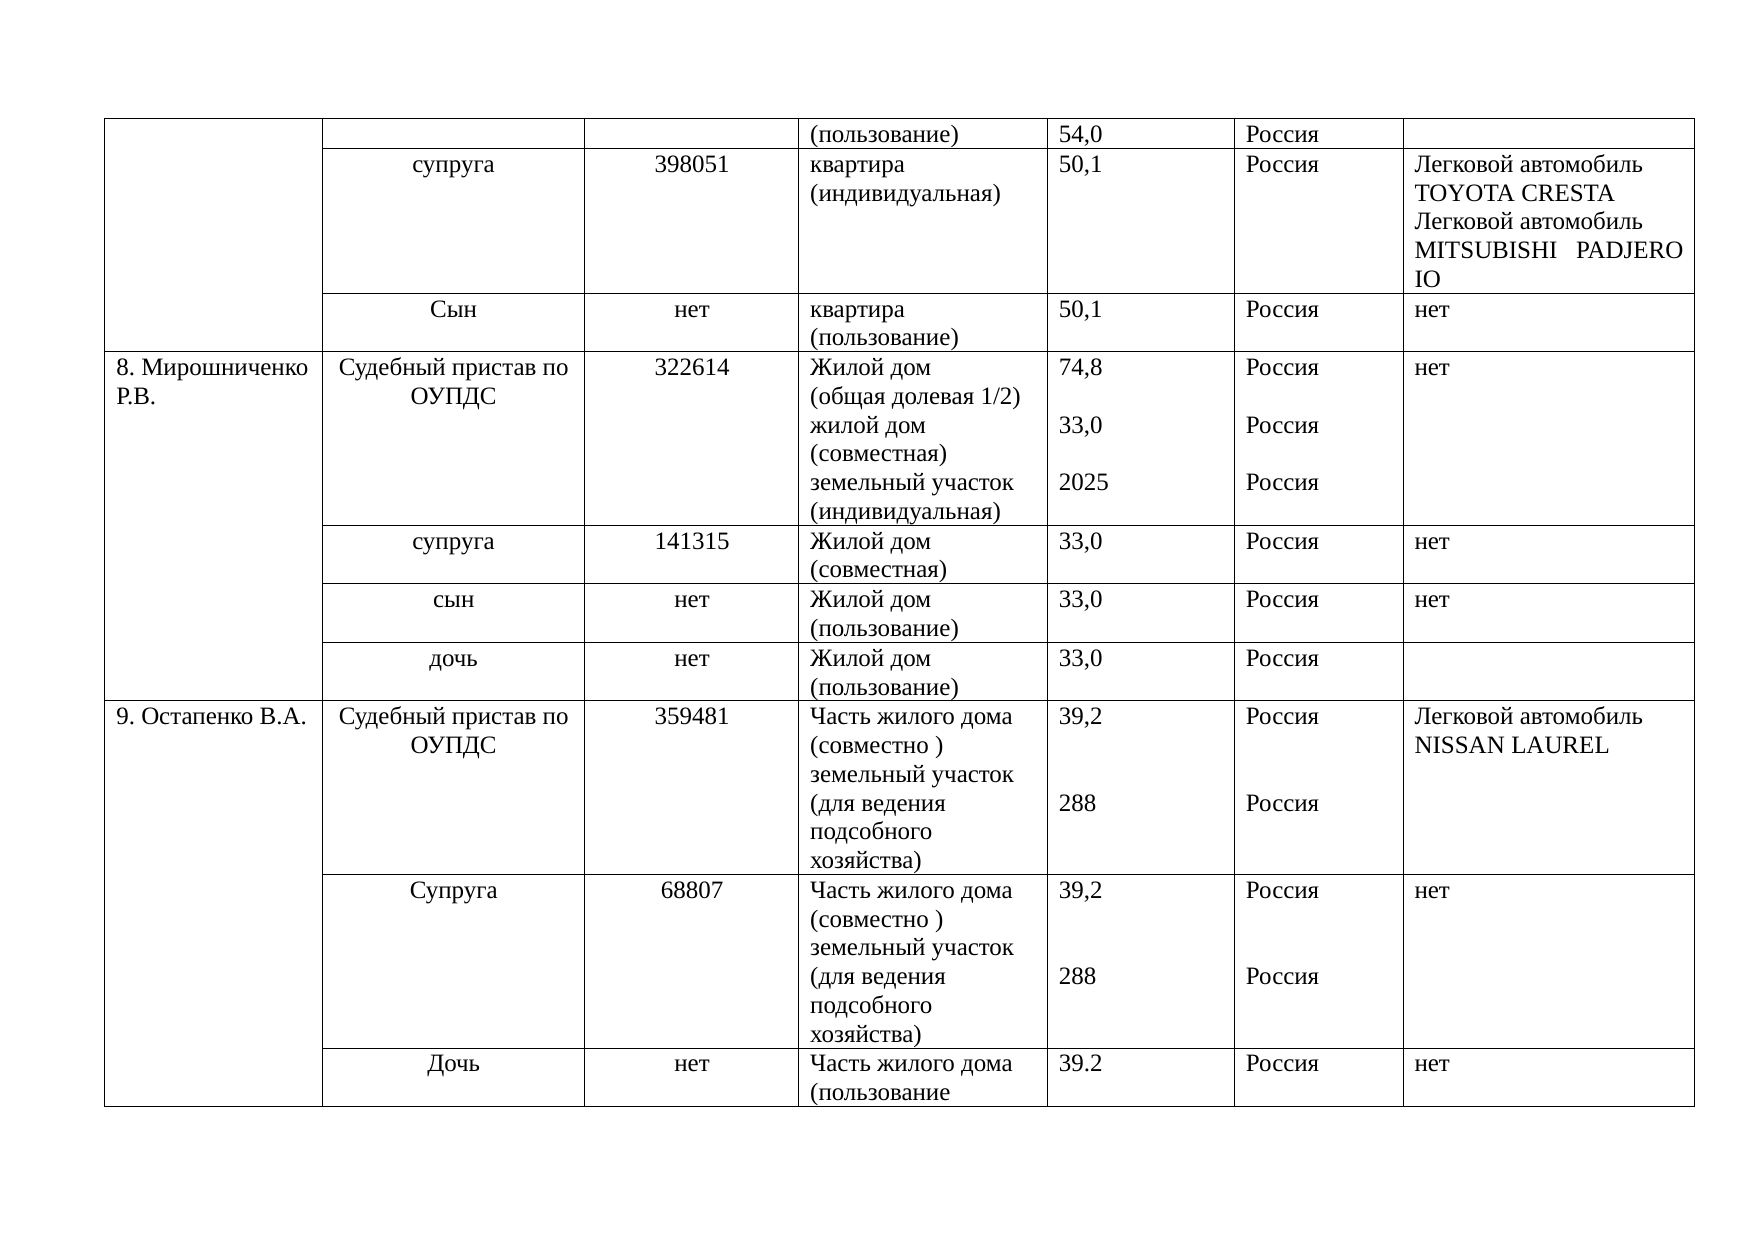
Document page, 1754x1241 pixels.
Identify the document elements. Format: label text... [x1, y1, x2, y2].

table_cell 359481 [585, 701, 798, 874]
table_cell 33,0 [1048, 584, 1234, 642]
table_cell [105, 119, 322, 351]
table_cell Жилой дом (общая долевая 1/2) жилой дом (совместная) земельный участок (индивидуальная) [799, 352, 1047, 525]
table_cell 141315 [585, 526, 798, 583]
table_cell Россия [1235, 119, 1403, 148]
table_cell 398051 [585, 149, 798, 293]
table_cell [323, 119, 584, 148]
table_cell Легковой автомобиль TOYOTA CRESTA Легковой автомобиль MITSUBISHI PADJERO IO [1404, 149, 1694, 293]
table_cell Россия [1235, 643, 1403, 700]
table_cell Россия Россия [1235, 875, 1403, 1047]
table_cell нет [1404, 1049, 1694, 1106]
table_cell 39,2 288 [1048, 701, 1234, 874]
table_cell 322614 [585, 352, 798, 525]
table_cell Россия [1235, 149, 1403, 293]
table_cell Россия Россия Россия [1235, 352, 1403, 525]
table_cell Супруга [323, 875, 584, 1047]
table_cell Россия [1235, 1049, 1403, 1106]
table_cell Легковой автомобиль NISSAN LAUREL [1404, 701, 1694, 874]
table_cell 39,2 288 [1048, 875, 1234, 1047]
table_cell Россия [1235, 294, 1403, 351]
table_cell нет [1404, 584, 1694, 642]
table_cell Часть жилого дома (совместно ) земельный участок (для ведения подсобного хозяйства) [799, 701, 1047, 874]
table_cell дочь [323, 643, 584, 700]
table_cell Часть жилого дома (совместно ) земельный участок (для ведения подсобного хозяйства) [799, 875, 1047, 1047]
table_cell нет [585, 294, 798, 351]
table_cell 39,2 [1048, 1049, 1234, 1106]
table_cell Россия Россия [1235, 701, 1403, 874]
table_cell Часть жилого дома (пользование [799, 1049, 1047, 1106]
table_cell 50,1 [1048, 149, 1234, 293]
table_cell [1404, 119, 1694, 148]
table_cell нет [1404, 352, 1694, 525]
table_cell 9. Остапенко В.А. [105, 701, 322, 1106]
table_cell Жилой дом (пользование) [799, 643, 1047, 700]
table_cell Сын [323, 294, 584, 351]
table_cell Жилой дом (совместная) [799, 526, 1047, 583]
table_cell 68807 [585, 875, 798, 1047]
table_cell Жилой дом (пользование) [799, 584, 1047, 642]
table_cell супруга [323, 526, 584, 583]
table_cell нет [585, 584, 798, 642]
table_cell нет [1404, 294, 1694, 351]
table_cell нет [1404, 875, 1694, 1047]
table_cell квартира (пользование) [799, 294, 1047, 351]
table_cell супруга [323, 149, 584, 293]
table_cell (пользование) [799, 119, 1047, 148]
table_cell Россия [1235, 584, 1403, 642]
table_cell 74,8 33,0 2025 [1048, 352, 1234, 525]
table_cell [1404, 643, 1694, 700]
table_cell нет [585, 1049, 798, 1106]
table_cell нет [585, 643, 798, 700]
table_cell Судебный пристав по ОУПДС [323, 701, 584, 874]
table_cell 33,0 [1048, 526, 1234, 583]
table_cell Россия [1235, 526, 1403, 583]
table_cell 33,0 [1048, 643, 1234, 700]
table_cell сын [323, 584, 584, 642]
table_cell квартира (индивидуальная) [799, 149, 1047, 293]
table_cell 54,0 [1048, 119, 1234, 148]
table_cell Дочь [323, 1049, 584, 1106]
table_cell 8. Мирошниченко Р.В. [105, 352, 322, 700]
table_cell Судебный пристав по ОУПДС [323, 352, 584, 525]
table_cell [585, 119, 798, 148]
table_cell 50,1 [1048, 294, 1234, 351]
table_cell нет [1404, 526, 1694, 583]
